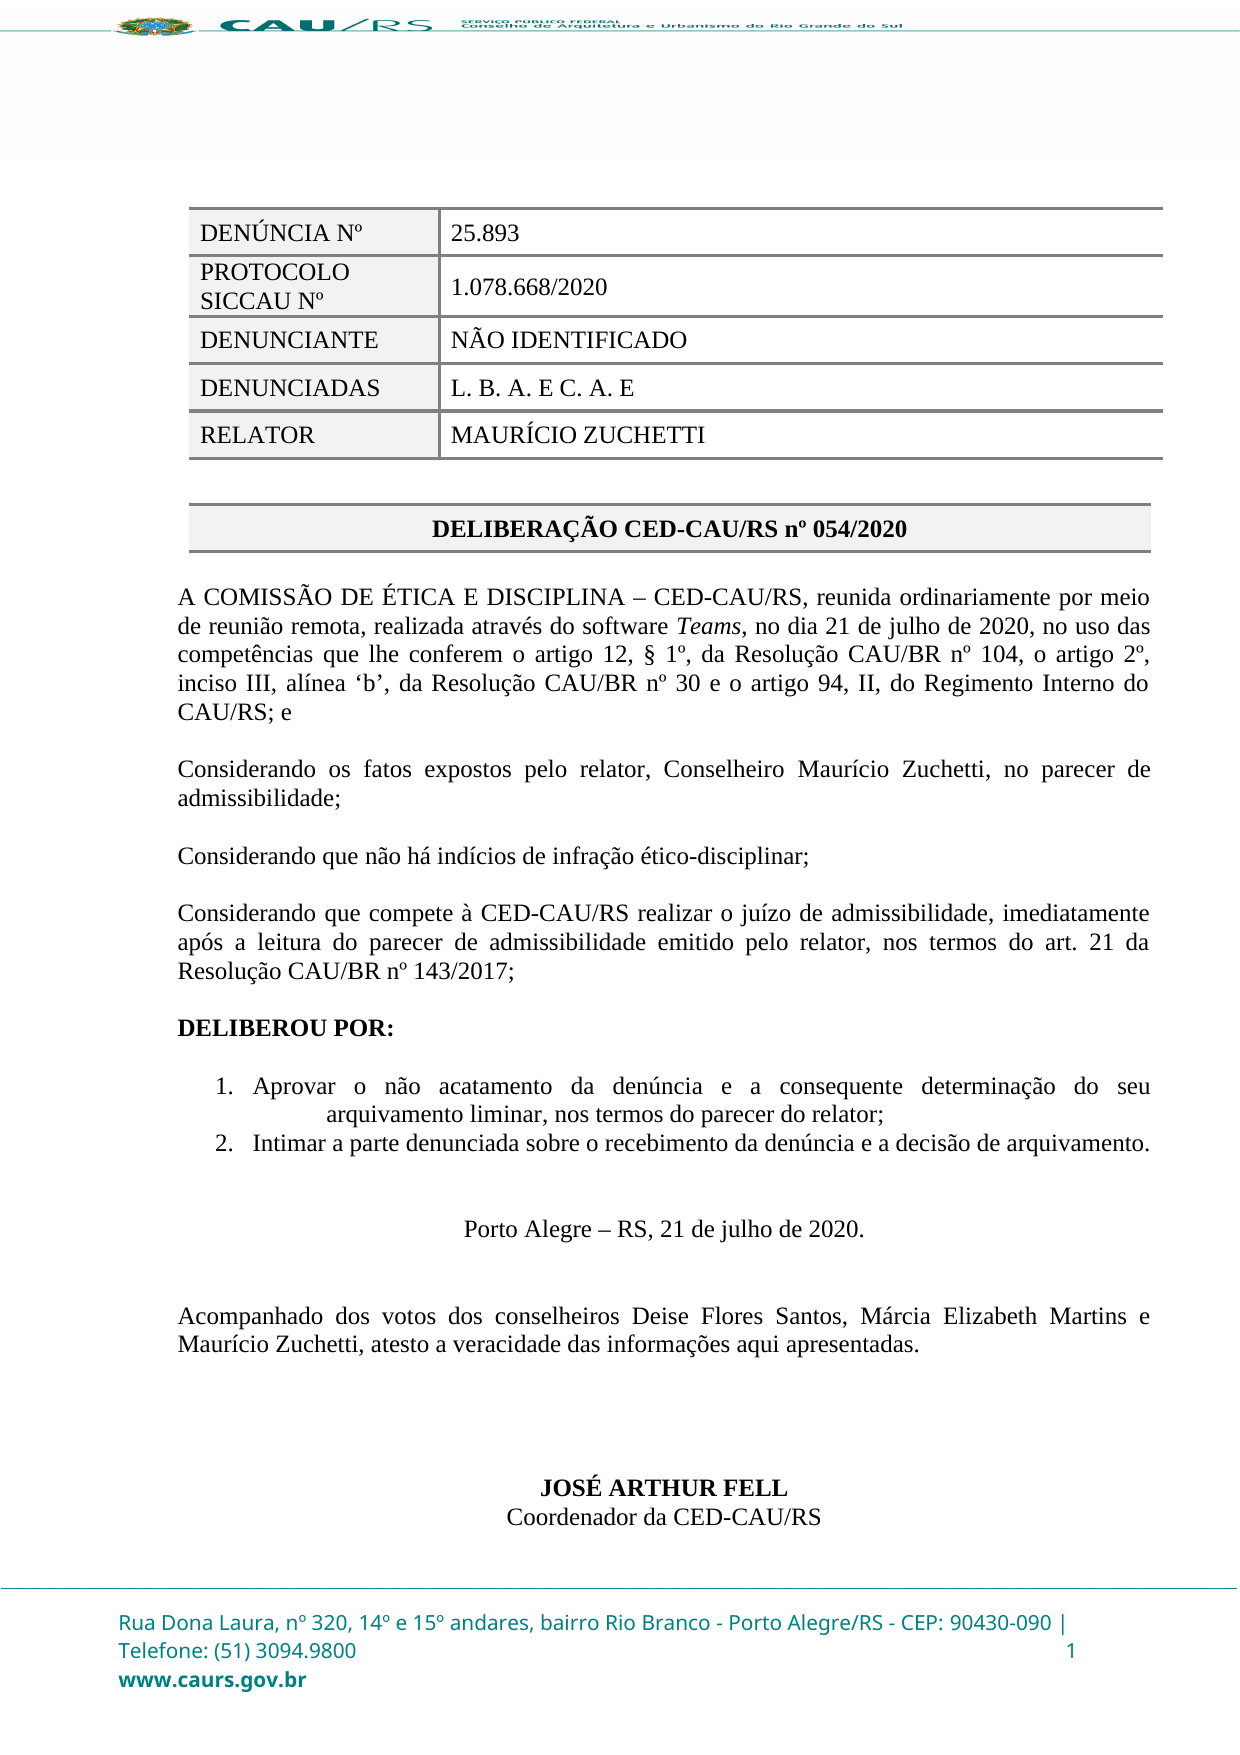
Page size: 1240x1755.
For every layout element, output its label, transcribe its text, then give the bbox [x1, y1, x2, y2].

table_cell RELATOR [189, 413, 438, 457]
table_cell NÃO IDENTIFICADO [441, 318, 1163, 362]
text Coordenador da CED-CAU/RS [177, 1502, 1151, 1531]
table_header DENÚNCIA Nº [189, 210, 438, 254]
table_cell DENUNCIANTE [189, 318, 438, 362]
text Considerando que não há indícios de infração ético-disciplinar; [177, 841, 1151, 869]
table_cell PROTOCOLO SICCAU Nº [189, 257, 438, 315]
text Considerando os fatos expostos pelo relator, Conselheiro Maurício Zuchetti, no parecer de admissibilidade; [177, 754, 1151, 812]
table_cell L. B. A. E C. A. E [441, 365, 1163, 409]
list Intimar a parte denunciada sobre o recebimento da denúncia e a decisão de arquivamento. [215, 1128, 1151, 1157]
table_cell 1.078.668/2020 [441, 257, 1163, 315]
table_header 25.893 [441, 210, 1163, 254]
text A COMISSÃO DE ÉTICA E DISCIPLINA – CED-CAU/RS, reunida ordinariamente por meio de reunião remota, realizada através do software Teams, no dia 21 de julho de 2020, no uso das competências que lhe conferem o artigo 12, § 1º, da Resolução CAU/BR nº 104, o artigo 2º, inciso III, alínea ‘b’, da Resolução CAU/BR nº 30 e o artigo 94, II, do Regimento Interno do CAU/RS; e [177, 582, 1151, 726]
text JOSÉ ARTHUR FELL [177, 1473, 1151, 1502]
table_cell DENUNCIADAS [189, 365, 438, 409]
text Acompanhado dos votos dos conselheiros Deise Flores Santos, Márcia Elizabeth Martins e Maurício Zuchetti, atesto a veracidade das informações aqui apresentadas. [177, 1301, 1151, 1358]
text Considerando que compete à CED-CAU/RS realizar o juízo de admissibilidade, imediatamente após a leitura do parecer de admissibilidade emitido pelo relator, nos termos do art. 21 da Resolução CAU/BR nº 143/2017; [177, 898, 1151, 984]
table_cell MAURÍCIO ZUCHETTI [441, 413, 1163, 457]
table_header DELIBERAÇÃO CED-CAU/RS nº 054/2020 [189, 506, 1151, 550]
list Aprovar o não acatamento da denúncia e a consequente determinação do seu arquivamento liminar, nos termos do parecer do relator; [215, 1071, 1151, 1128]
text Porto Alegre – RS, 21 de julho de 2020. [177, 1214, 1151, 1243]
text DELIBEROU POR: [177, 1013, 1151, 1042]
